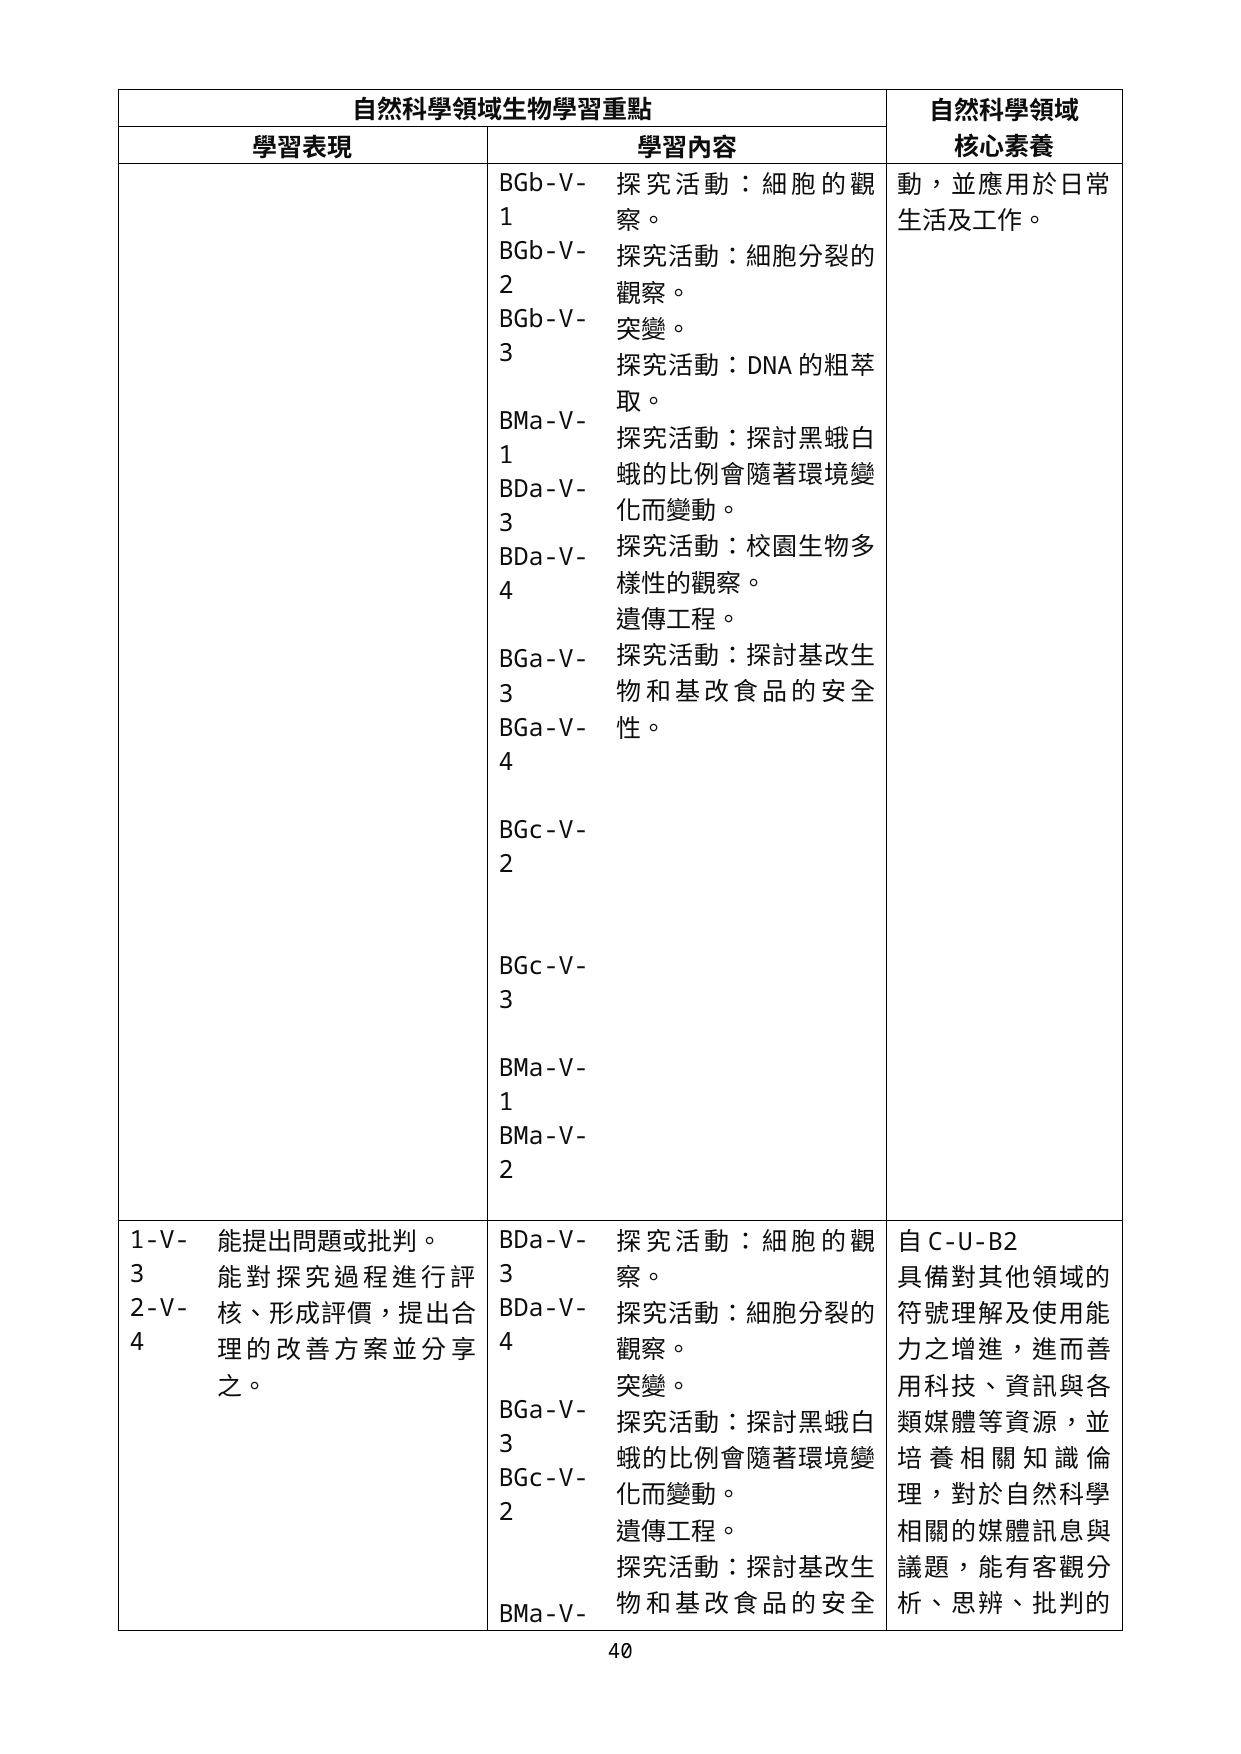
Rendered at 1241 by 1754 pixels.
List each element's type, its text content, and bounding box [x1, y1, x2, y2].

table_cell [206, 164, 487, 1220]
table_header 自然科學領域生物學習重點 [119, 90, 886, 126]
table_cell 學習內容 [488, 127, 886, 163]
table_cell 1-V-3 2-V-4 [119, 1221, 206, 1630]
table_cell 動，並應用於日常生活及工作。 [887, 164, 1122, 1220]
table_cell 自C-U-B2 具備對其他領域的符號理解及使用能力之增進，進而善用科技、資訊與各類媒體等資源，並培養相關知識倫理，對於自然科學相關的媒體訊息與議題，能有客觀分析、思辨、批判的 [887, 1221, 1122, 1630]
table_cell 學習表現 [119, 127, 487, 163]
table_header 自然科學領域 核心素養 [887, 90, 1122, 163]
table_cell [119, 164, 206, 1220]
table_cell BDa-V-3 BDa-V-4 BGa-V-3 BGc-V-2 BMa-V- [488, 1221, 605, 1630]
table_cell BGb-V-1 BGb-V-2 BGb-V-3 BMa-V-1 BDa-V-3 BDa-V-4 BGa-V-3 BGa-V-4 BGc-V-2 BGc-V-3 BMa-V-1 BMa-V-2 [488, 164, 605, 1220]
table_cell 探究活動：細胞的觀察。 探究活動：細胞分裂的觀察。 突變。 探究活動：DNA的粗萃取。 探究活動：探討黑蛾白蛾的比例會隨著環境變化而變動。 探究活動：校園生物多樣性的觀察。 遺傳工程。 探究活動：探討基改生物和基改食品的安全性。 [605, 164, 886, 1220]
table_cell 探究活動：細胞的觀察。 探究活動：細胞分裂的觀察。 突變。 探究活動：探討黑蛾白蛾的比例會隨著環境變化而變動。 遺傳工程。 探究活動：探討基改生物和基改食品的安全 [605, 1221, 886, 1630]
table_cell 能提出問題或批判。 能對探究過程進行評核、形成評價，提出合理的改善方案並分享之。 [206, 1221, 487, 1630]
